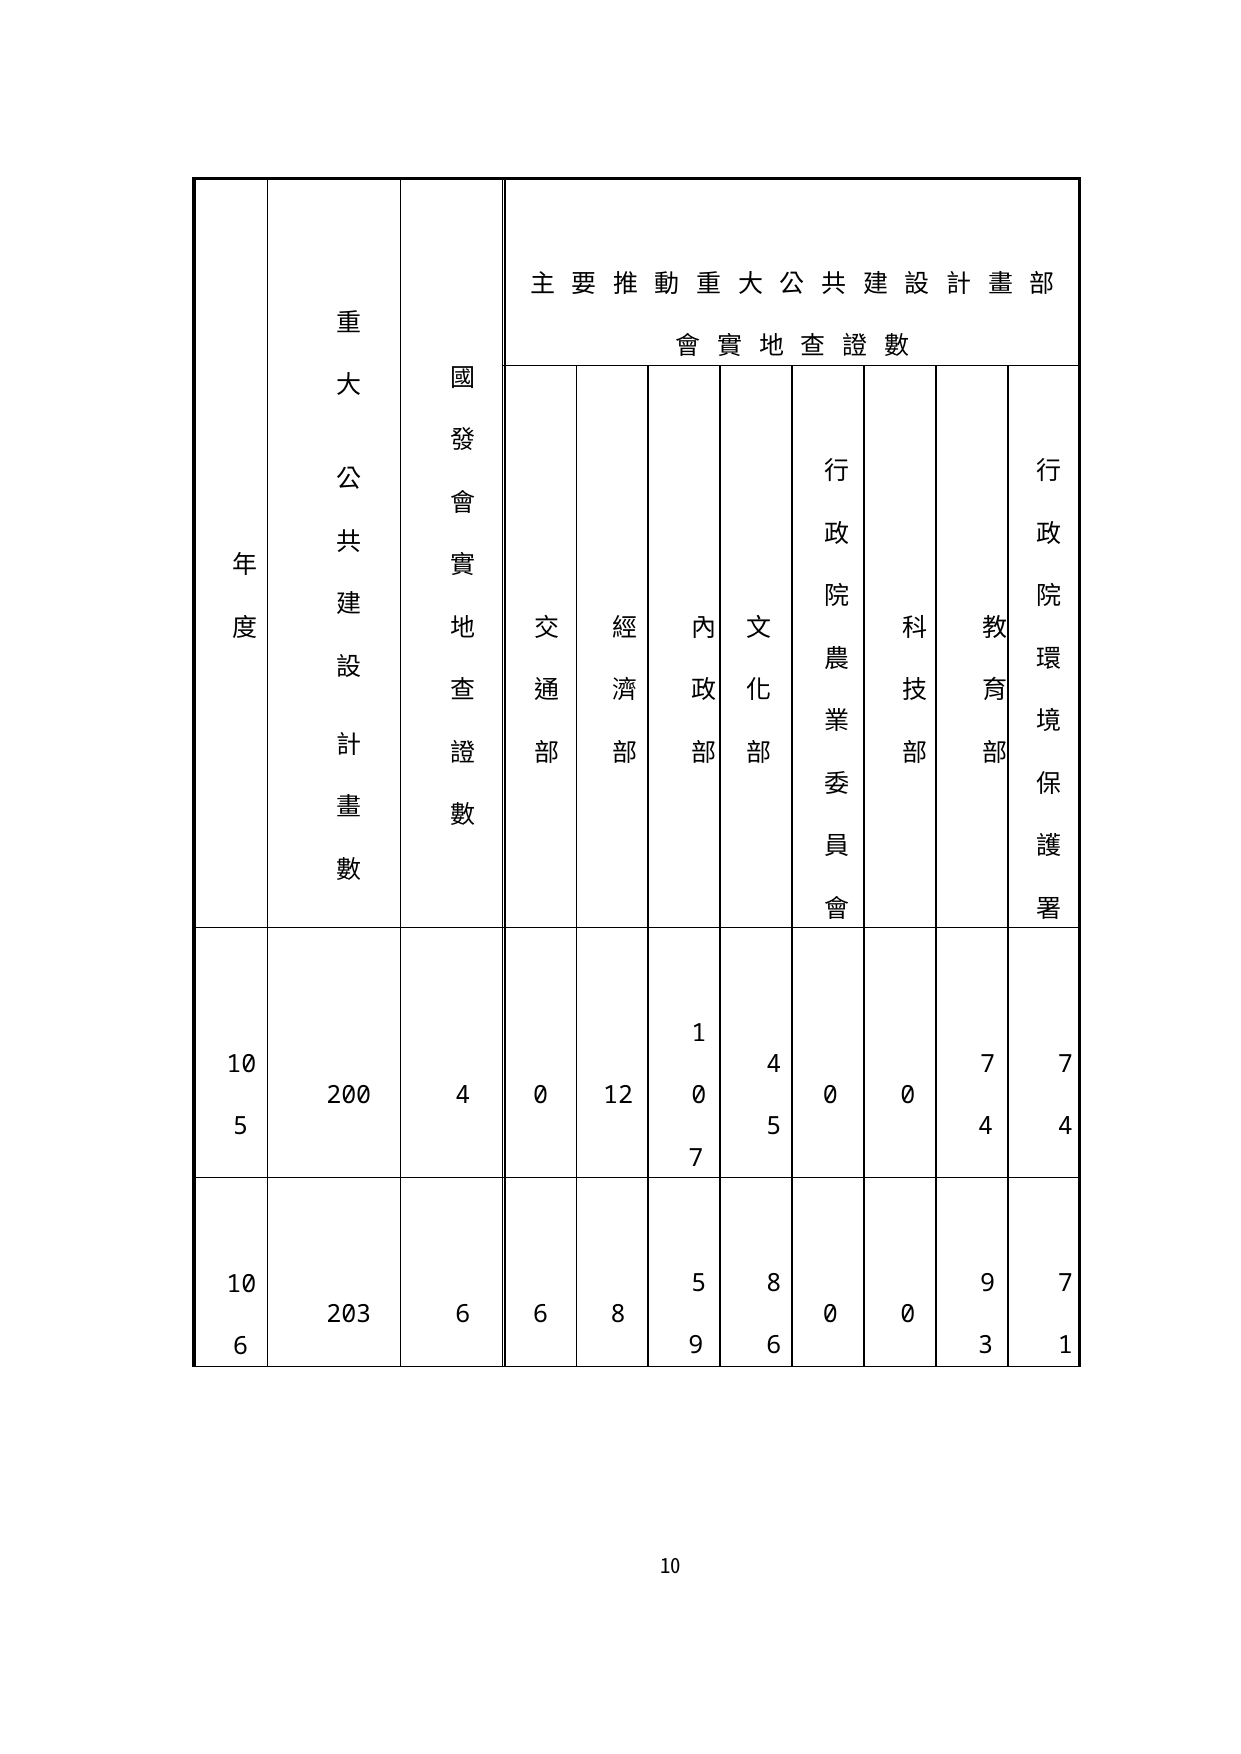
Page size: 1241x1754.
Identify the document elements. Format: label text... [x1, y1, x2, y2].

table_cell 107 [649, 928, 719, 1177]
table_cell 4 [401, 928, 502, 1177]
table_cell 0 [865, 928, 935, 1177]
table_cell 內政部 [649, 366, 719, 927]
table_cell 6 [401, 1178, 502, 1366]
table_header 年度 [196, 180, 267, 927]
table_cell 0 [506, 928, 576, 1177]
table_cell 0 [865, 1178, 935, 1366]
table_cell 86 [721, 1178, 791, 1366]
table_cell 經濟部 [577, 366, 647, 927]
table_cell 行政院環境保護署 [1009, 366, 1078, 927]
table_cell 8 [577, 1178, 647, 1366]
table_header 重大 公共建設 計畫數 [268, 180, 400, 927]
table_cell 200 [268, 928, 400, 1177]
table_cell 74 [1009, 928, 1078, 1177]
table_cell 交通部 [506, 366, 576, 927]
table_cell 12 [577, 928, 647, 1177]
table_cell 105 [196, 928, 267, 1177]
table_cell 59 [649, 1178, 719, 1366]
table_cell 106 [196, 1178, 267, 1366]
table_header 國發會 實地 查證數 [401, 180, 502, 927]
table_cell 93 [937, 1178, 1007, 1366]
table_cell 6 [506, 1178, 576, 1366]
table_cell 74 [937, 928, 1007, 1177]
table_header 主要推動重大公共建設計畫部會實地查證數 [506, 180, 1078, 365]
table_cell 科技部 [865, 366, 935, 927]
table_cell 教育部 [937, 366, 1007, 927]
table_cell 0 [793, 1178, 863, 1366]
table_cell 行政院農業委員會 [793, 366, 863, 927]
table_cell 203 [268, 1178, 400, 1366]
table_cell 0 [793, 928, 863, 1177]
table_cell 71 [1009, 1178, 1078, 1366]
table_cell 45 [721, 928, 791, 1177]
table_cell 文化部 [721, 366, 791, 927]
